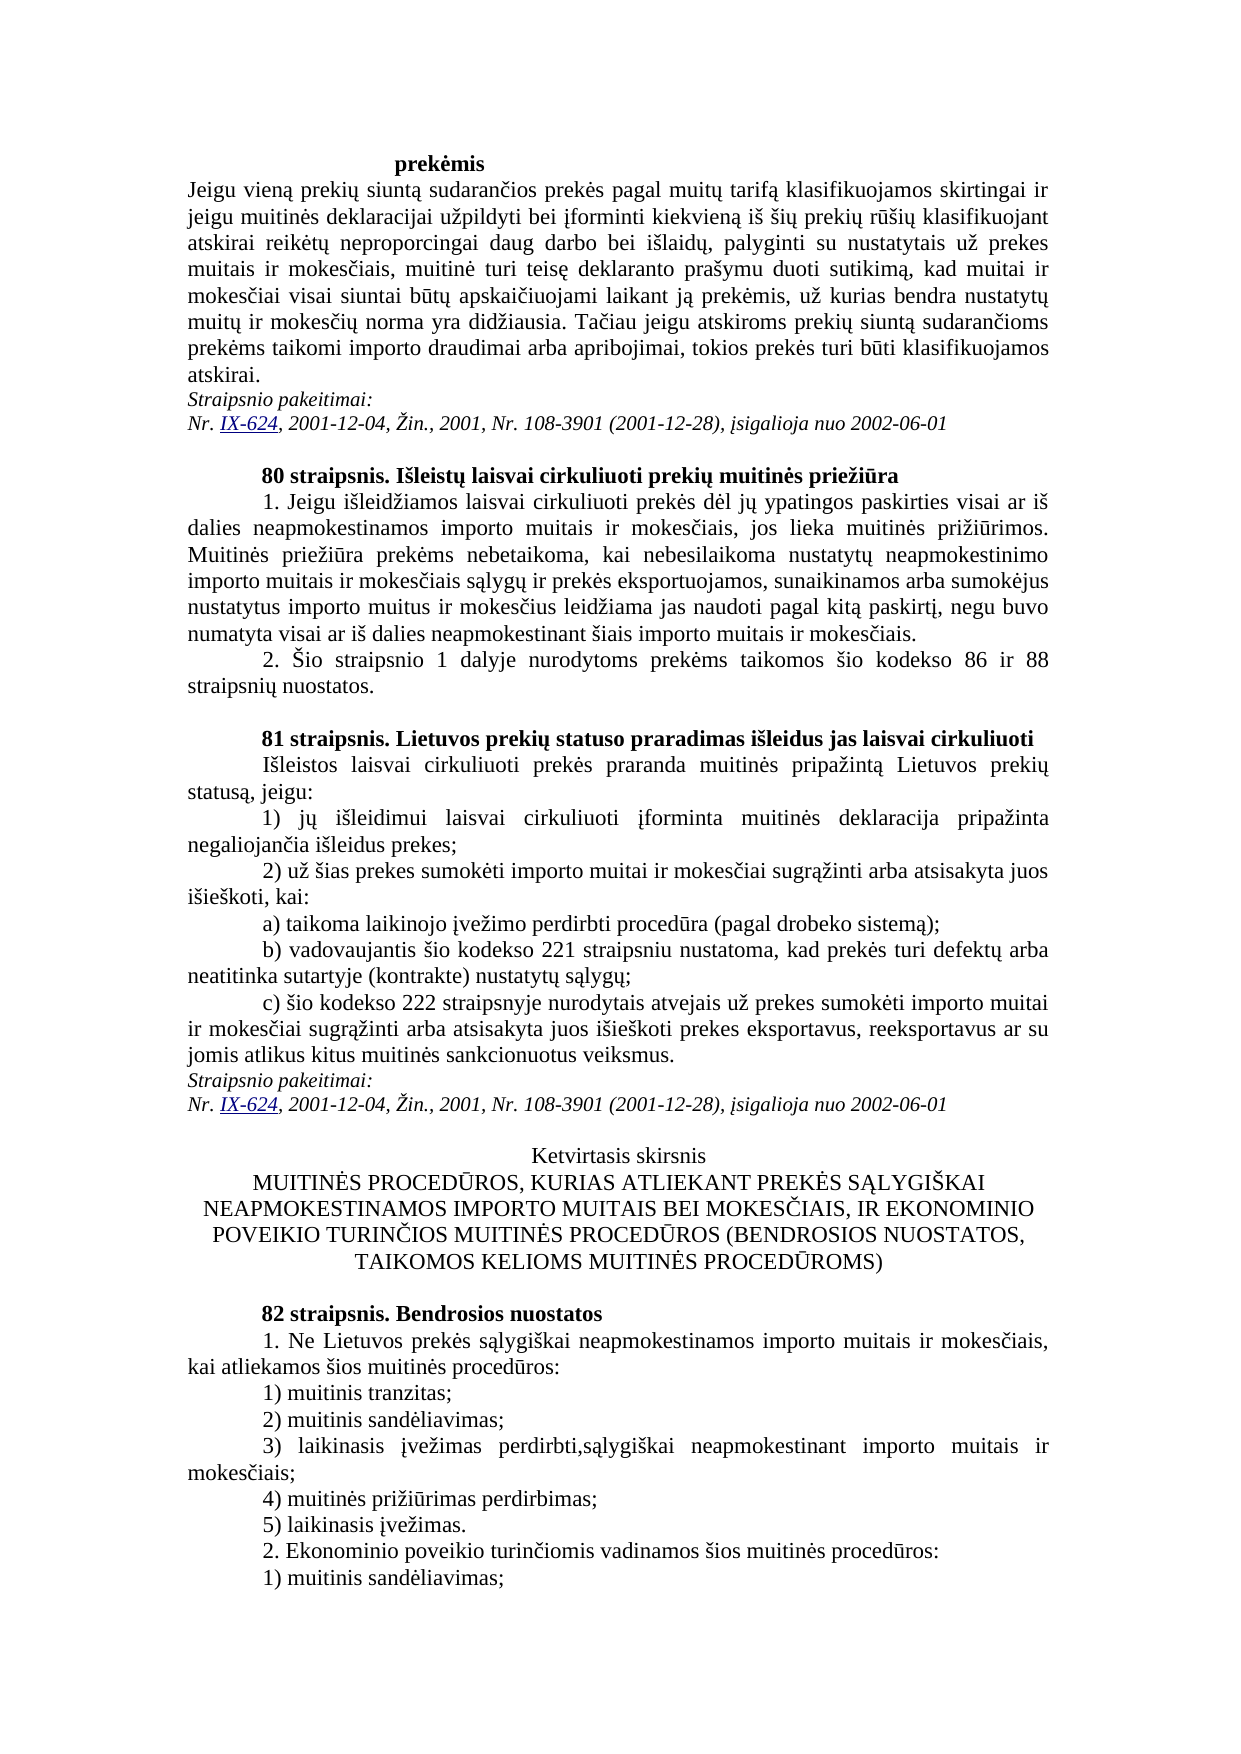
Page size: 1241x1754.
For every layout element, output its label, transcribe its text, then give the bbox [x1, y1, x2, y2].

text 2) už šias prekes sumokėti importo muitai ir mokesčiai sugrąžinti arba atsisakyta juos išieškoti, kai: [187, 857, 1050, 910]
text 1) jų išleidimui laisvai cirkuliuoti įforminta muitinės deklaracija pripažinta negaliojančia išleidus prekes; [187, 804, 1050, 857]
text TAIKOMOS KELIOMS MUITINĖS PROCEDŪROMS) [187, 1248, 1050, 1274]
text Išleistos laisvai cirkuliuoti prekės praranda muitinės pripažintą Lietuvos prekių statusą, jeigu: [187, 752, 1050, 804]
text 1. Ne Lietuvos prekės sąlygiškai neapmokestinamos importo muitais ir mokesčiais, kai atliekamos šios muitinės procedūros: [187, 1327, 1050, 1379]
text NEAPMOKESTINAMOS IMPORTO MUITAIS BEI MOKESČIAIS, IR EKONOMINIO [187, 1195, 1050, 1221]
text Jeigu vieną prekių siuntą sudarančios prekės pagal muitų tarifą klasifikuojamos skirtingai ir jeigu muitinės deklaracijai užpildyti bei įforminti kiekvieną iš šių prekių rūšių klasifikuojant atskirai reikėtų neproporcingai daug darbo bei išlaidų, palyginti su nustatytais už prekes muitais ir mokesčiais, muitinė turi teisę deklaranto prašymu duoti sutikimą, kad muitai ir mokesčiai visai siuntai būtų apskaičiuojami laikant ją prekėmis, už kurias bendra nustatytų muitų ir mokesčių norma yra didžiausia. Tačiau jeigu atskiroms prekių siuntą sudarančioms prekėms taikomi importo draudimai arba apribojimai, tokios prekės turi būti klasifikuojamos atskirai. [187, 176, 1050, 387]
text prekėmis [394, 150, 1050, 176]
text 2) muitinis sandėliavimas; [187, 1406, 1050, 1432]
text c) šio kodekso 222 straipsnyje nurodytais atvejais už prekes sumokėti importo muitai ir mokesčiai sugrąžinti arba atsisakyta juos išieškoti prekes eksportavus, reeksportavus ar su jomis atlikus kitus muitinės sankcionuotus veiksmus. [187, 989, 1050, 1068]
text 82 straipsnis. Bendrosios nuostatos [187, 1300, 1050, 1327]
text Straipsnio pakeitimai: [187, 387, 1050, 411]
text b) vadovaujantis šio kodekso 221 straipsniu nustatoma, kad prekės turi defektų arba neatitinka sutartyje (kontrakte) nustatytų sąlygų; [187, 936, 1050, 989]
text 3) laikinasis įvežimas perdirbti,sąlygiškai neapmokestinant importo muitais ir mokesčiais; [187, 1432, 1050, 1485]
text 81 straipsnis. Lietuvos prekių statuso praradimas išleidus jas laisvai cirkuliuoti [187, 725, 1050, 752]
text a) taikoma laikinojo įvežimo perdirbti procedūra (pagal drobeko sistemą); [187, 910, 1050, 936]
text 1. Jeigu išleidžiamos laisvai cirkuliuoti prekės dėl jų ypatingos paskirties visai ar iš dalies neapmokestinamos importo muitais ir mokesčiais, jos lieka muitinės prižiūrimos. Muitinės priežiūra prekėms nebetaikoma, kai nebesilaikoma nustatytų neapmokestinimo importo muitais ir mokesčiais sąlygų ir prekės eksportuojamos, sunaikinamos arba sumokėjus nustatytus importo muitus ir mokesčius leidžiama jas naudoti pagal kitą paskirtį, negu buvo numatyta visai ar iš dalies neapmokestinant šiais importo muitais ir mokesčiais. [187, 488, 1050, 646]
text 4) muitinės prižiūrimas perdirbimas; [187, 1485, 1050, 1511]
text Nr. IX-624, 2001-12-04, Žin., 2001, Nr. 108-3901 (2001-12-28), įsigalioja nuo 2002-06-01 [187, 411, 1050, 435]
text 2. Ekonominio poveikio turinčiomis vadinamos šios muitinės procedūros: [187, 1538, 1050, 1564]
text MUITINĖS PROCEDŪROS, KURIAS ATLIEKANT PREKĖS SĄLYGIŠKAI [187, 1169, 1050, 1195]
text Nr. IX-624, 2001-12-04, Žin., 2001, Nr. 108-3901 (2001-12-28), įsigalioja nuo 2002-06-01 [187, 1092, 1050, 1116]
text Ketvirtasis skirsnis [187, 1142, 1050, 1169]
text POVEIKIO TURINČIOS MUITINĖS PROCEDŪROS (BENDROSIOS NUOSTATOS, [187, 1221, 1050, 1248]
text 5) laikinasis įvežimas. [187, 1511, 1050, 1538]
text 1) muitinis sandėliavimas; [187, 1564, 1050, 1590]
text 1) muitinis tranzitas; [187, 1379, 1050, 1406]
text 80 straipsnis. Išleistų laisvai cirkuliuoti prekių muitinės priežiūra [187, 462, 1050, 488]
text Straipsnio pakeitimai: [187, 1068, 1050, 1092]
text 2. Šio straipsnio 1 dalyje nurodytoms prekėms taikomos šio kodekso 86 ir 88 straipsnių nuostatos. [187, 646, 1050, 699]
